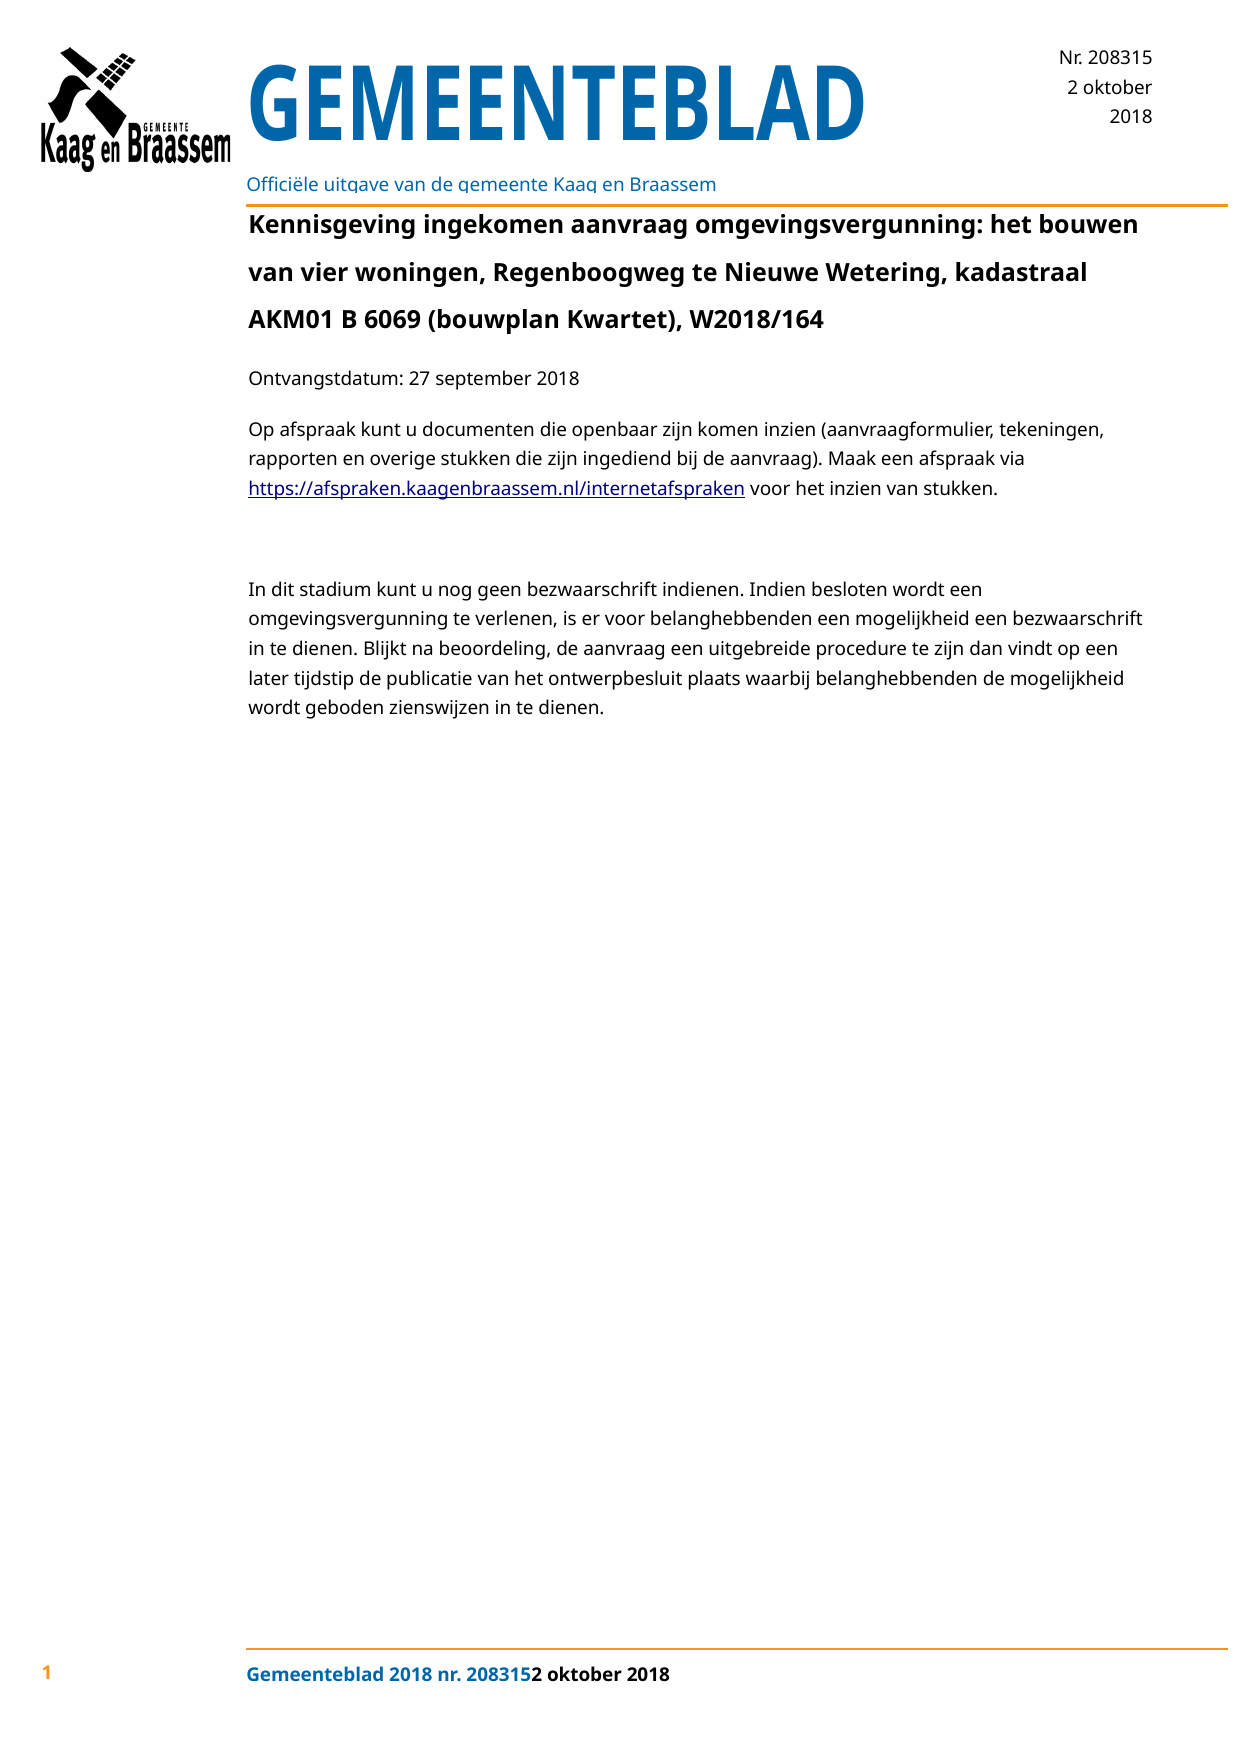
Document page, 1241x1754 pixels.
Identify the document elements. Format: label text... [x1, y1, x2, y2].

text Kennisgeving ingekomen aanvraag omgevingsvergunning: het bouwen van vier woningen, Regenboogweg te Nieuwe Wetering, kadastraal AKM01 B 6069 (bouwplan Kwartet), W2018/164 [248, 207, 1152, 336]
text Ontvangstdatum: 27 september 2018 [248, 366, 1152, 391]
text In dit stadium kunt u nog geen bezwaarschrift indienen. Indien besloten wordt een omgevingsvergunning te verlenen, is er voor belanghebbenden een mogelijkheid een bezwaarschrift in te dienen. Blijkt na beoordeling, de aanvraag een uitgebreide procedure te zijn dan vindt op een later tijdstip de publicatie van het ontwerpbesluit plaats waarbij belanghebbenden de mogelijkheid wordt geboden zienswijzen in te dienen. [248, 576, 1152, 720]
picture [41, 47, 231, 172]
text Op afspraak kunt u documenten die openbaar zijn komen inzien (aanvraagformulier, tekeningen, rapporten en overige stukken die zijn ingediend bij de aanvraag). Maak een afspraak via https://afspraken.kaagenbraassem.nl/internetafspraken voor het inzien van stukken. [248, 416, 1152, 501]
